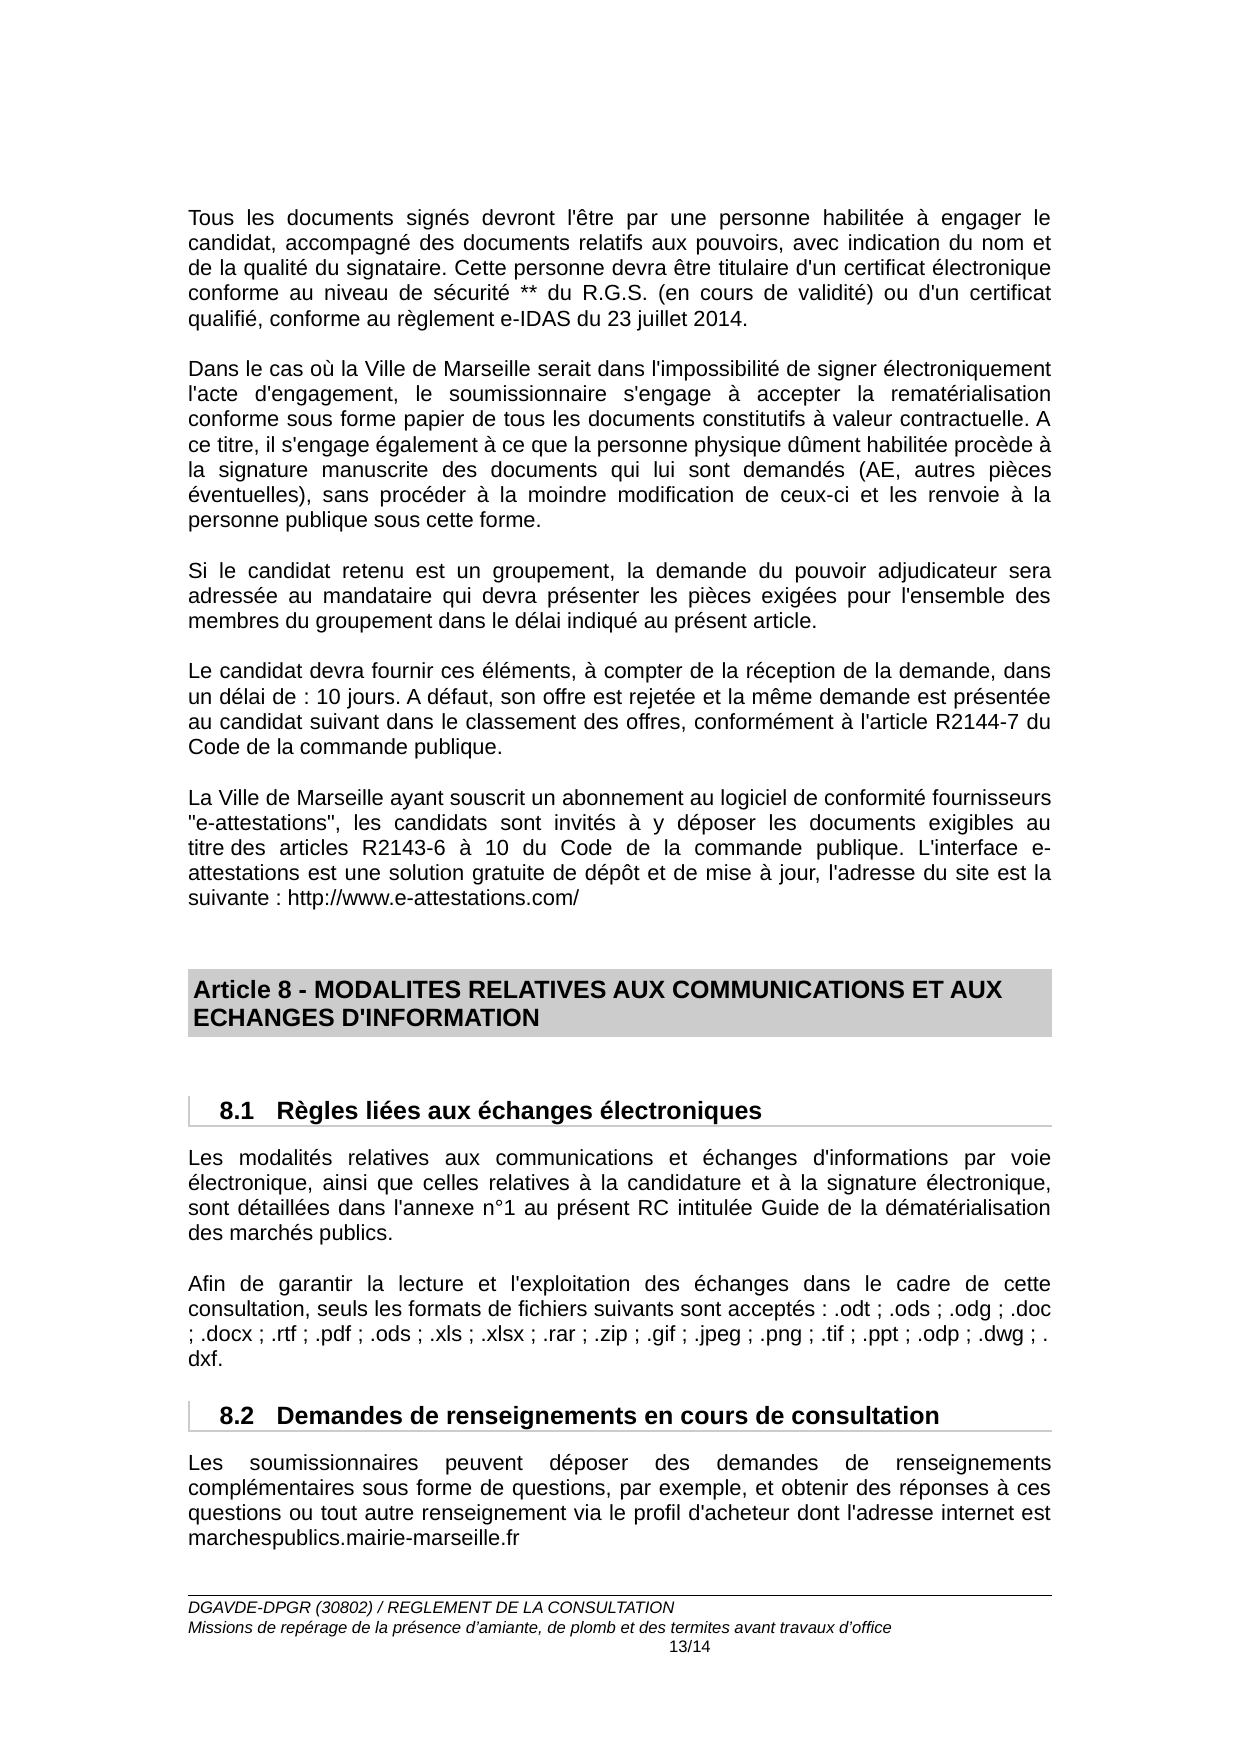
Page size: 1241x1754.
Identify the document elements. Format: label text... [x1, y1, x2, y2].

text Si le candidat retenu est un groupement, la demande du pouvoir adjudicateur sera adressée au mandataire qui devra présenter les pièces exigées pour l'ensemble des membres du groupement dans le délai indiqué au présent article. [188, 557, 1052, 633]
text Dans le cas où la Ville de Marseille serait dans l'impossibilité de signer électroniquement l'acte d'engagement, le soumissionnaire s'engage à accepter la rematérialisation conforme sous forme papier de tous les documents constitutifs à valeur contractuelle. A ce titre, il s'engage également à ce que la personne physique dûment habilitée procède à la signature manuscrite des documents qui lui sont demandés (AE, autres pièces éventuelles), sans procéder à la moindre modification de ceux-ci et les renvoie à la personne publique sous cette forme. [188, 356, 1052, 532]
text Les soumissionnaires peuvent déposer des demandes de renseignements complémentaires sous forme de questions, par exemple, et obtenir des réponses à ces questions ou tout autre renseignement via le profil d'acheteur dont l'adresse internet est marchespublics.mairie-marseille.fr [188, 1449, 1052, 1550]
text Le candidat devra fournir ces éléments, à compter de la réception de la demande, dans un délai de : 10 jours. A défaut, son offre est rejetée et la même demande est présentée au candidat suivant dans le classement des offres, conformément à l'article R2144-7 du Code de la commande publique. [188, 658, 1052, 759]
text Afin de garantir la lecture et l'exploitation des échanges dans le cadre de cette consultation, seuls les formats de fichiers suivants sont acceptés : .odt ; .ods ; .odg ; .doc ; .docx ; .rtf ; .pdf ; .ods ; .xls ; .xlsx ; .rar ; .zip ; .gif ; .jpeg ; .png ; .tif ; .ppt ; .odp ; .dwg ; .dxf. [188, 1271, 1052, 1372]
subtitle Demandes de renseignements en cours de consultation [190, 1401, 1052, 1430]
subtitle Règles liées aux échanges électroniques [190, 1096, 1052, 1125]
subtitle MODALITES RELATIVES AUX COMMUNICATIONS ET AUX ECHANGES D'INFORMATION [190, 972, 1050, 1035]
text La Ville de Marseille ayant souscrit un abonnement au logiciel de conformité fournisseurs "e-attestations", les candidats sont invités à y déposer les documents exigibles au titre des articles R2143-6 à 10 du Code de la commande publique. L'interface e-attestations est une solution gratuite de dépôt et de mise à jour, l'adresse du site est la suivante : http://www.e-attestations.com/ [188, 784, 1052, 910]
text Tous les documents signés devront l'être par une personne habilitée à engager le candidat, accompagné des documents relatifs aux pouvoirs, avec indication du nom et de la qualité du signataire. Cette personne devra être titulaire d'un certificat électronique conforme au niveau de sécurité ** du R.G.S. (en cours de validité) ou d'un certificat qualifié, conforme au règlement e-IDAS du 23 juillet 2014. [188, 204, 1052, 331]
text Les modalités relatives aux communications et échanges d'informations par voie électronique, ainsi que celles relatives à la candidature et à la signature électronique, sont détaillées dans l'annexe n°1 au présent RC intitulée Guide de la dématérialisation des marchés publics. [188, 1145, 1052, 1246]
